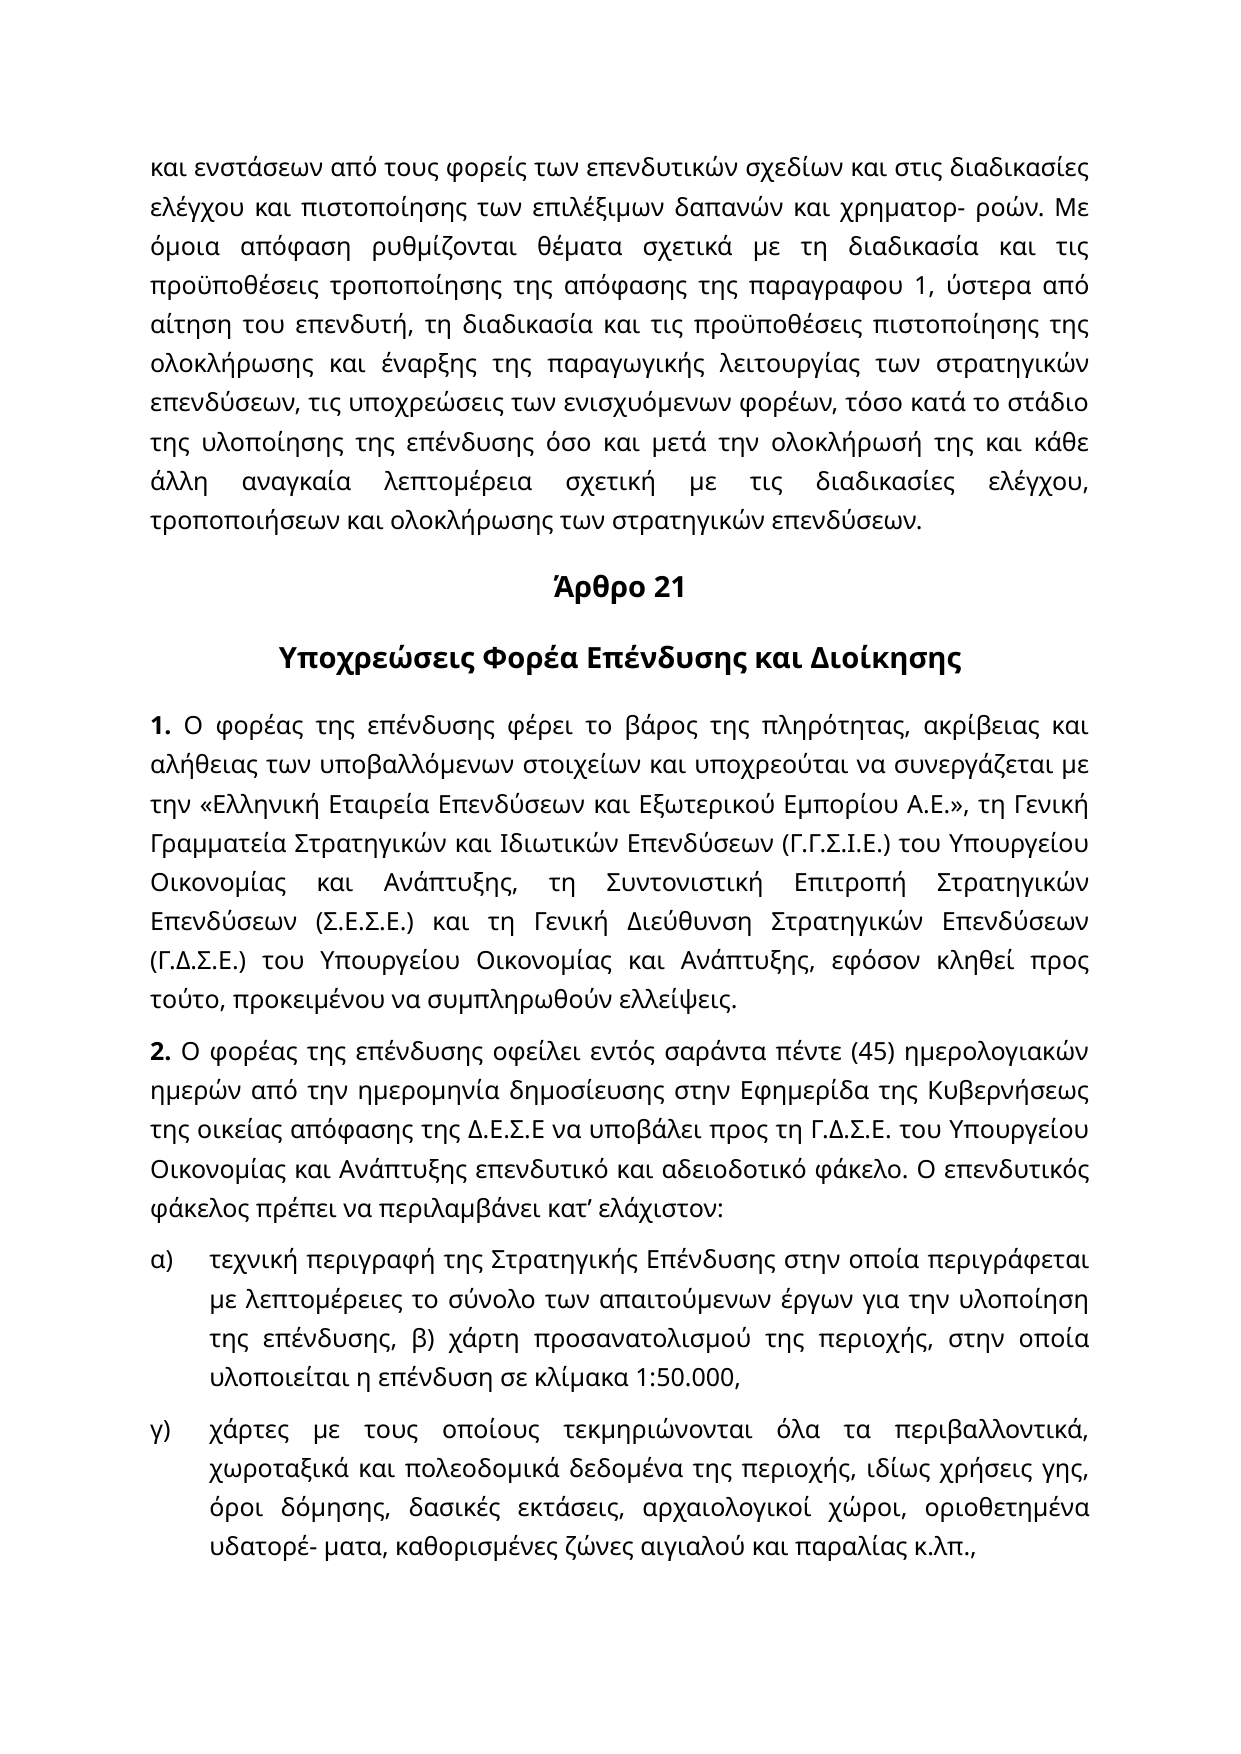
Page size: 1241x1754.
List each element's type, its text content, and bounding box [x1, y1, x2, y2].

text και ενστάσεων από τους φορείς των επενδυτικών σχεδίων και στις διαδικασίες ελέγχου και πιστοποίησης των επιλέξιμων δαπανών και χρηματορ- ροών. Με όμοια απόφαση ρυθμίζονται θέματα σχετικά με τη διαδικασία και τις προϋποθέσεις τροποποίησης της απόφασης της παραγραφου 1, ύστερα από αίτηση του επενδυτή, τη διαδικασία και τις προϋποθέσεις πιστοποίησης της ολοκλήρωσης και έναρξης της παραγωγικής λειτουργίας των στρατηγικών επενδύσεων, τις υποχρεώσεις των ενισχυόμενων φορέων, τόσο κατά το στάδιο της υλοποίησης της επένδυσης όσο και μετά την ολοκλήρωσή της και κάθε άλλη αναγκαία λεπτομέρεια σχετική με τις διαδικασίες ελέγχου, τροποποιήσεων και ολοκλήρωσης των στρατηγικών επενδύσεων. [150, 150, 1090, 537]
subtitle Υποχρεώσεις Φορέα Επένδυσης και Διοίκησης [150, 637, 1090, 677]
list γ) χάρτες με τους οποίους τεκμηριώνονται όλα τα περιβαλλοντικά, χωροταξικά και πολεοδομικά δεδομένα της περιοχής, ιδίως χρήσεις γης, όροι δόμησης, δασικές εκτάσεις, αρχαιολογικοί χώροι, οριοθετημένα υδατορέ- ματα, καθορισμένες ζώνες αιγιαλού και παραλίας κ.λπ., [150, 1411, 1090, 1563]
text 2. Ο φορέας της επένδυσης οφείλει εντός σαράντα πέντε (45) ημερολογιακών ημερών από την ημερομηνία δημοσίευσης στην Εφημερίδα της Κυβερνήσεως της οικείας απόφασης της Δ.Ε.Σ.Ε να υποβάλει προς τη Γ.Δ.Σ.Ε. του Υπουργείου Οικονομίας και Ανάπτυξης επενδυτικό και αδειοδοτικό φάκελο. Ο επενδυτικός φάκελος πρέπει να περιλαμβάνει κατ’ ελάχιστον: [150, 1034, 1090, 1224]
text 1. Ο φορέας της επένδυσης φέρει το βάρος της πληρότητας, ακρίβειας και αλήθειας των υποβαλλόμενων στοιχείων και υποχρεούται να συνεργάζεται με την «Ελληνική Εταιρεία Επενδύσεων και Εξωτερικού Εμπορίου Α.Ε.», τη Γενική Γραμματεία Στρατηγικών και Ιδιωτικών Επενδύσεων (Γ.Γ.Σ.Ι.Ε.) του Υπουργείου Οικονομίας και Ανάπτυξης, τη Συντονιστική Επιτροπή Στρατηγικών Επενδύσεων (Σ.Ε.Σ.Ε.) και τη Γενική Διεύθυνση Στρατηγικών Επενδύσεων (Γ.Δ.Σ.Ε.) του Υπουργείου Οικονομίας και Ανάπτυξης, εφόσον κληθεί προς τούτο, προκειμένου να συμπληρωθούν ελλείψεις. [150, 708, 1090, 1016]
subtitle Άρθρο 21 [150, 567, 1090, 606]
list α) τεχνική περιγραφή της Στρατηγικής Επένδυσης στην οποία περιγράφεται με λεπτομέρειες το σύνολο των απαιτούμενων έργων για την υλοποίηση της επένδυσης, β) χάρτη προσανατολισμού της περιοχής, στην οποία υλοποιείται η επένδυση σε κλίμακα 1:50.000, [150, 1242, 1090, 1394]
